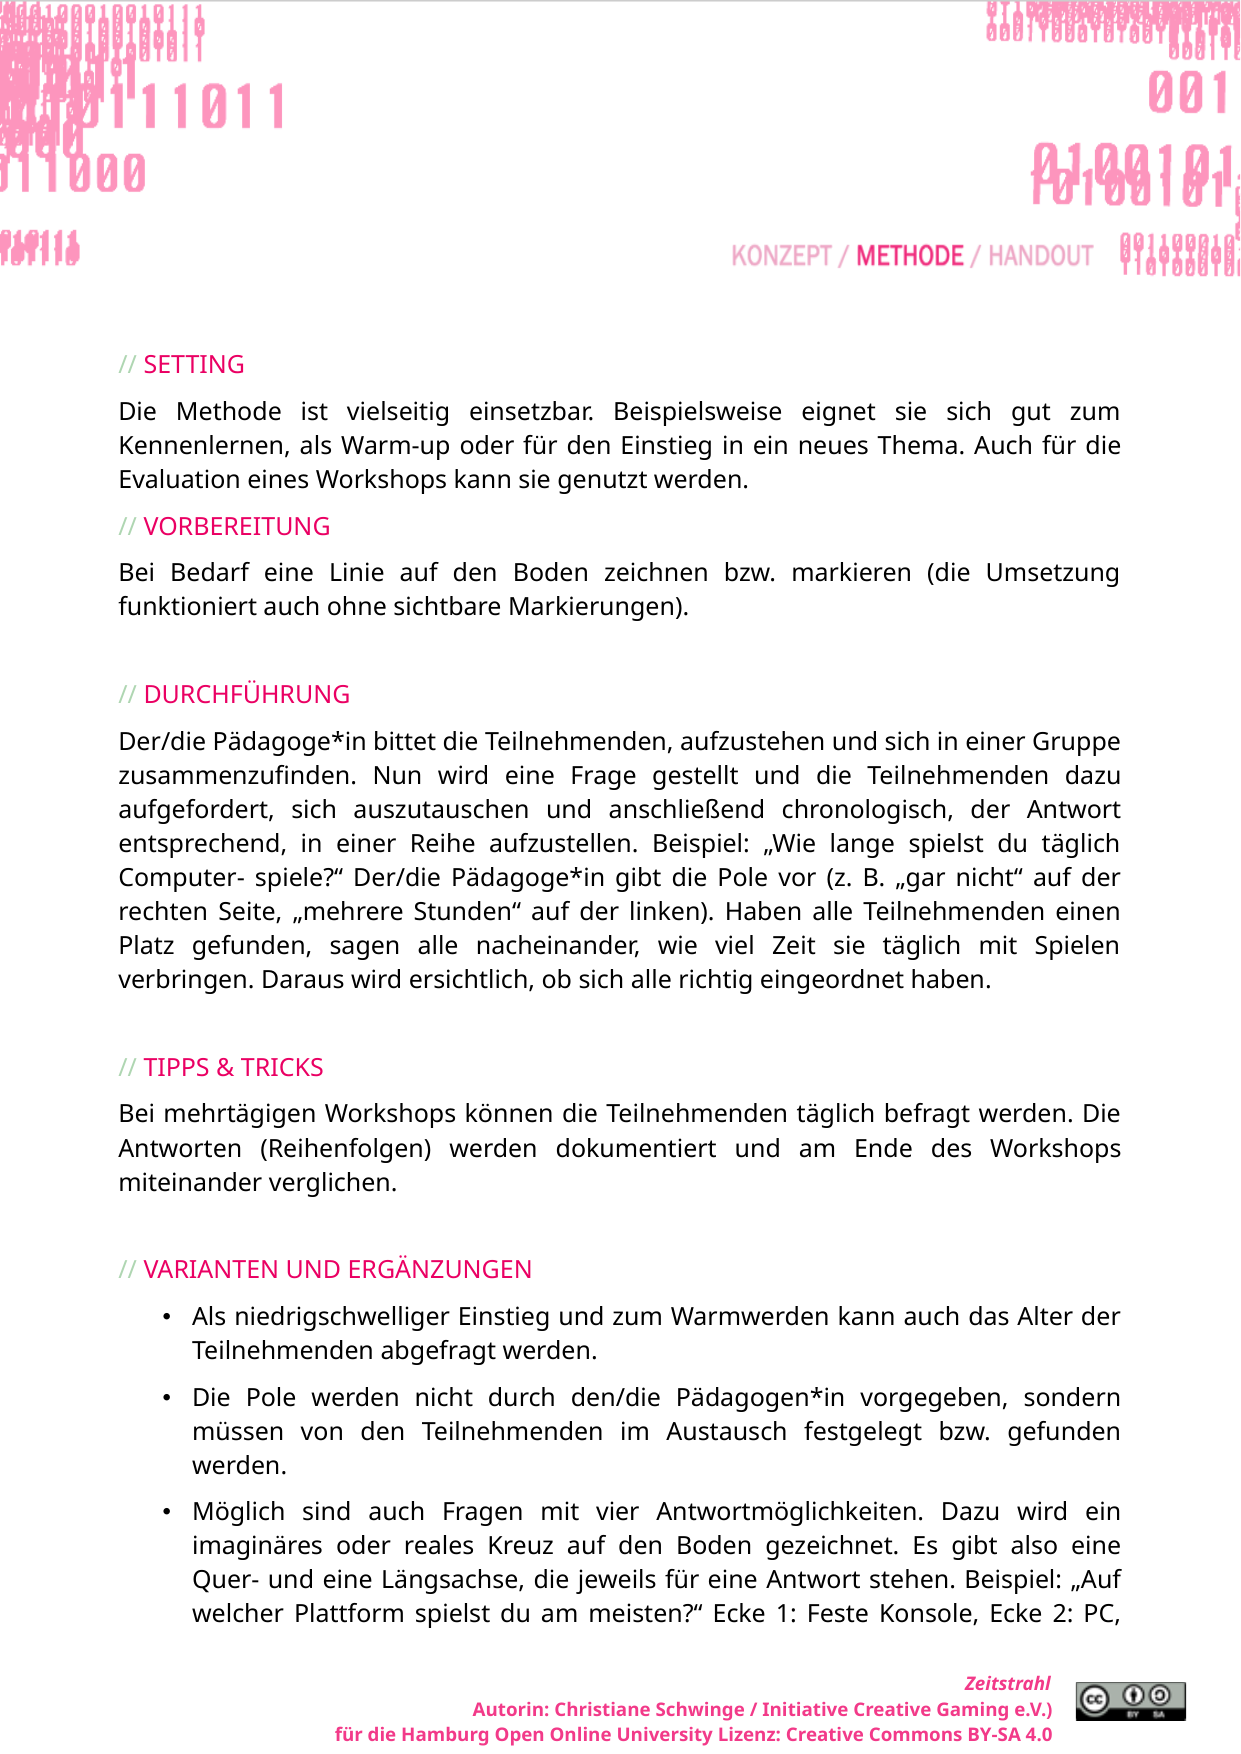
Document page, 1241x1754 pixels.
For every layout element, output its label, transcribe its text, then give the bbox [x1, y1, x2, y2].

picture [0, 0, 1241, 347]
text Der/die Pädagoge*in bittet die Teilnehmenden, aufzustehen und sich in einer Gruppe zusammenzufinden. Nun wird eine Frage gestellt und die Teilnehmenden dazu aufgefordert, sich auszutauschen und anschließend chronologisch, der Antwort entsprechend, in einer Reihe aufzustellen. Beispiel: „Wie lange spielst du täglich Computer- spiele?“ Der/die Pädagoge*in gibt die Pole vor (z. B. „gar nicht“ auf der rechten Seite, „mehrere Stunden“ auf der linken). Haben alle Teilnehmenden einen Platz gefunden, sagen alle nacheinander, wie viel Zeit sie täglich mit Spielen verbringen. Daraus wird ersichtlich, ob sich alle richtig eingeordnet haben. [118, 723, 1122, 996]
text // VORBEREITUNG [118, 508, 1122, 542]
text // TIPPS & TRICKS [118, 1049, 1122, 1084]
text // VARIANTEN UND ERGÄNZUNGEN [118, 1252, 1122, 1286]
list Die Pole werden nicht durch den/die Pädagogen*in vorgegeben, sondern müssen von den Teilnehmenden im Austausch festgelegt bzw. gefunden werden. [162, 1379, 1122, 1481]
text // DURCHFÜHRUNG [118, 677, 1122, 711]
picture [1075, 1682, 1187, 1721]
list Als niedrigschwelliger Einstieg und zum Warmwerden kann auch das Alter der Teilnehmenden abgefragt werden. [162, 1299, 1122, 1367]
list Möglich sind auch Fragen mit vier Antwortmöglichkeiten. Dazu wird ein imaginäres oder reales Kreuz auf den Boden gezeichnet. Es gibt also eine Quer- und eine Längsachse, die jeweils für eine Antwort stehen. Beispiel: „Auf welcher Plattform spielst du am meisten?“ Ecke 1: Feste Konsole, Ecke 2: PC, [162, 1494, 1122, 1630]
text // SETTING [118, 347, 1122, 381]
text Bei Bedarf eine Linie auf den Boden zeichnen bzw. markieren (die Umsetzung funktioniert auch ohne sichtbare Markierungen). [118, 555, 1122, 623]
text Die Methode ist vielseitig einsetzbar. Beispielsweise eignet sie sich gut zum Kennenlernen, als Warm-up oder für den Einstieg in ein neues Thema. Auch für die Evaluation eines Workshops kann sie genutzt werden. [118, 394, 1122, 496]
text Bei mehrtägigen Workshops können die Teilnehmenden täglich befragt werden. Die Antworten (Reihenfolgen) werden dokumentiert und am Ende des Workshops miteinander verglichen. [118, 1096, 1122, 1198]
